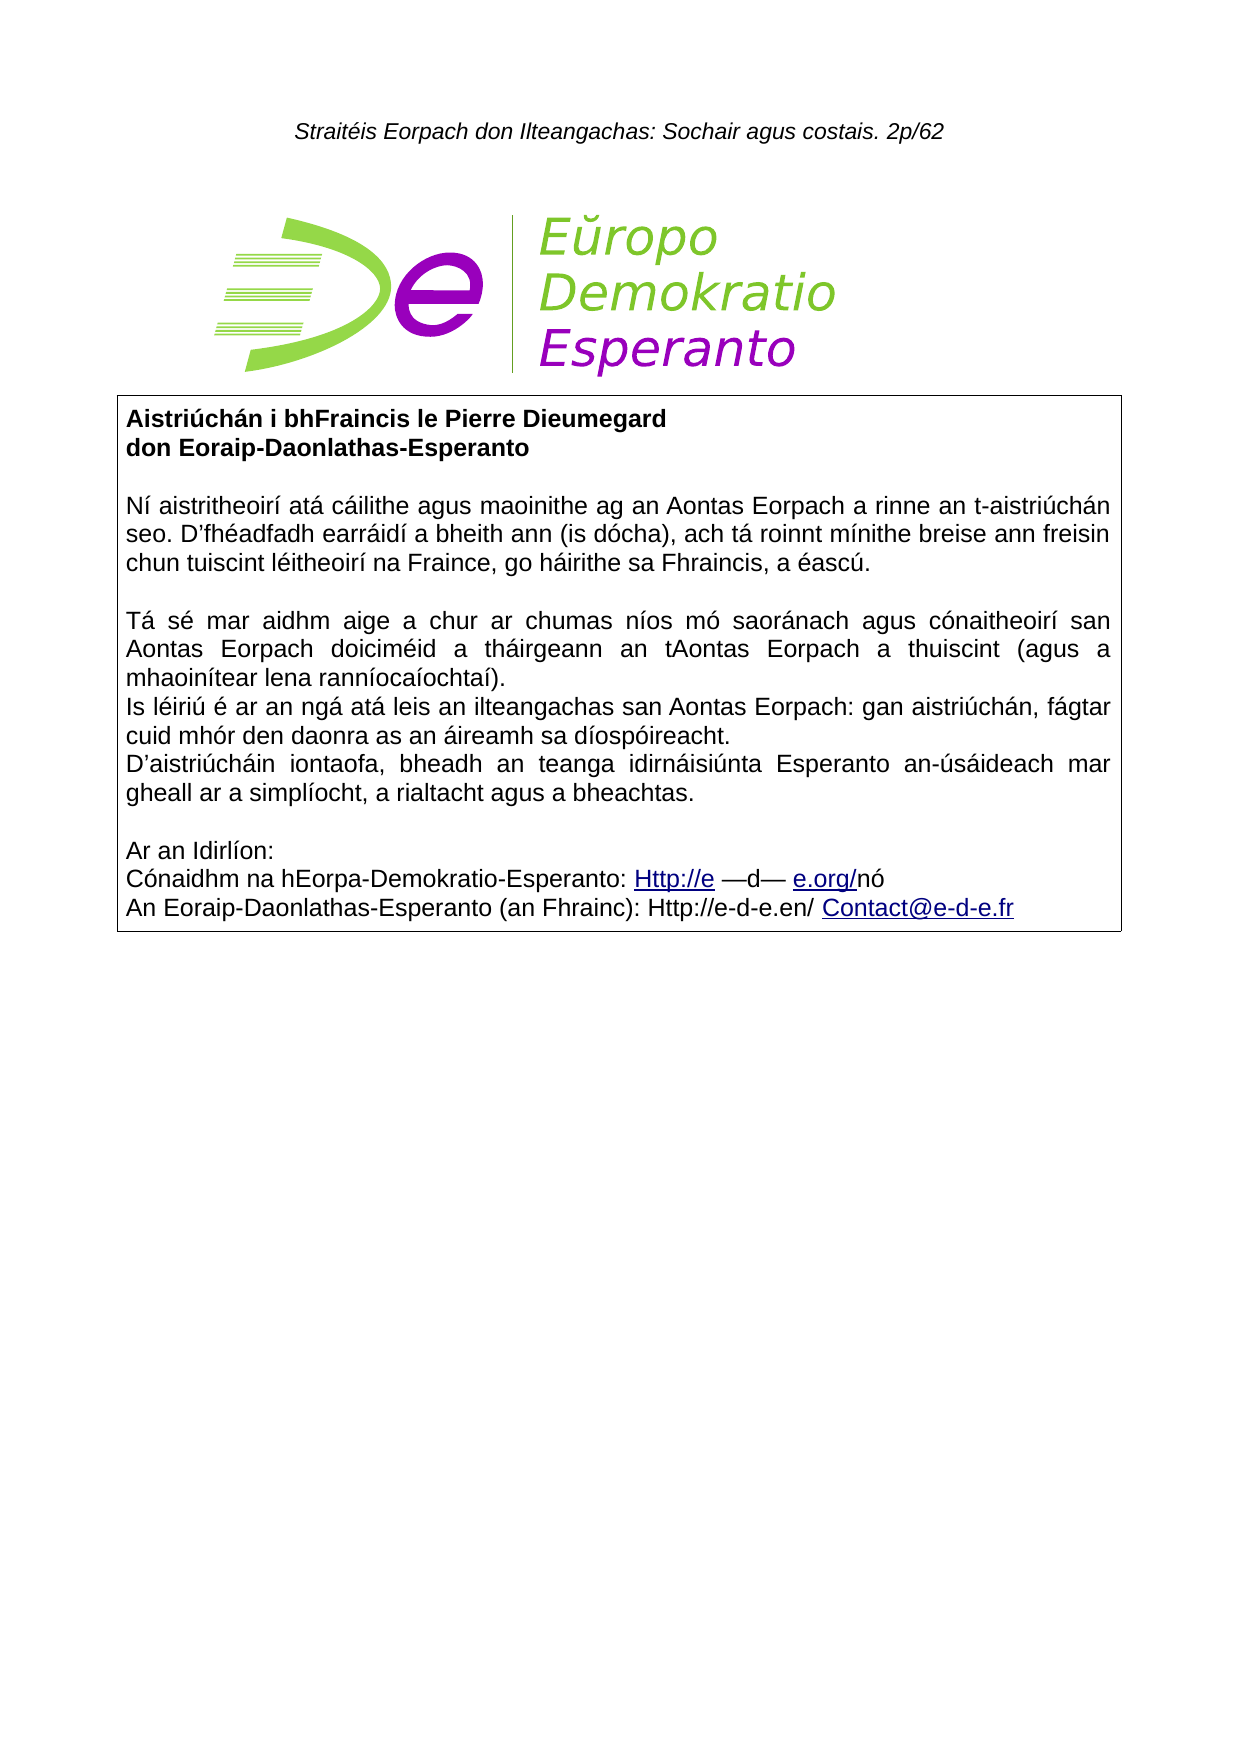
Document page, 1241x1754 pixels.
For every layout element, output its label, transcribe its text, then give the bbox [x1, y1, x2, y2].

text An Eoraip-Daonlathas-Esperanto (an Fhrainc): Http://e-d-e.en/ Contact@e-d-e.fr [126, 893, 1112, 922]
text don Eoraip-Daonlathas-Esperanto [126, 433, 1112, 462]
text D’aistriúcháin iontaofa, bheadh an teanga idirnáisiúnta Esperanto an-úsáideach mar gheall ar a simplíocht, a rialtacht agus a bheachtas. [126, 749, 1112, 807]
text Ní aistritheoirí atá cáilithe agus maoinithe ag an Aontas Eorpach a rinne an t-aistriúchán seo. D’fhéadfadh earráidí a bheith ann (is dócha), ach tá roinnt mínithe breise ann freisin chun tuiscint léitheoirí na Fraince, go háirithe sa Fhraincis, a éascú. [126, 491, 1112, 577]
text Aistriúchán i bhFraincis le Pierre Dieumegard [126, 404, 1112, 433]
text Ar an Idirlíon: [126, 836, 1112, 864]
text Tá sé mar aidhm aige a chur ar chumas níos mó saoránach agus cónaitheoirí san Aontas Eorpach doiciméid a tháirgeann an tAontas Eorpach a thuiscint (agus a mhaoinítear lena ranníocaíochtaí). [126, 606, 1112, 692]
text Cónaidhm na hEorpa-Demokratio-Esperanto: Http://e —d— e.org/nó [126, 864, 1112, 893]
text Is léiriú é ar an ngá atá leis an ilteangachas san Aontas Eorpach: gan aistriúchán, fágtar cuid mhór den daonra as an áireamh sa díospóireacht. [126, 692, 1112, 749]
